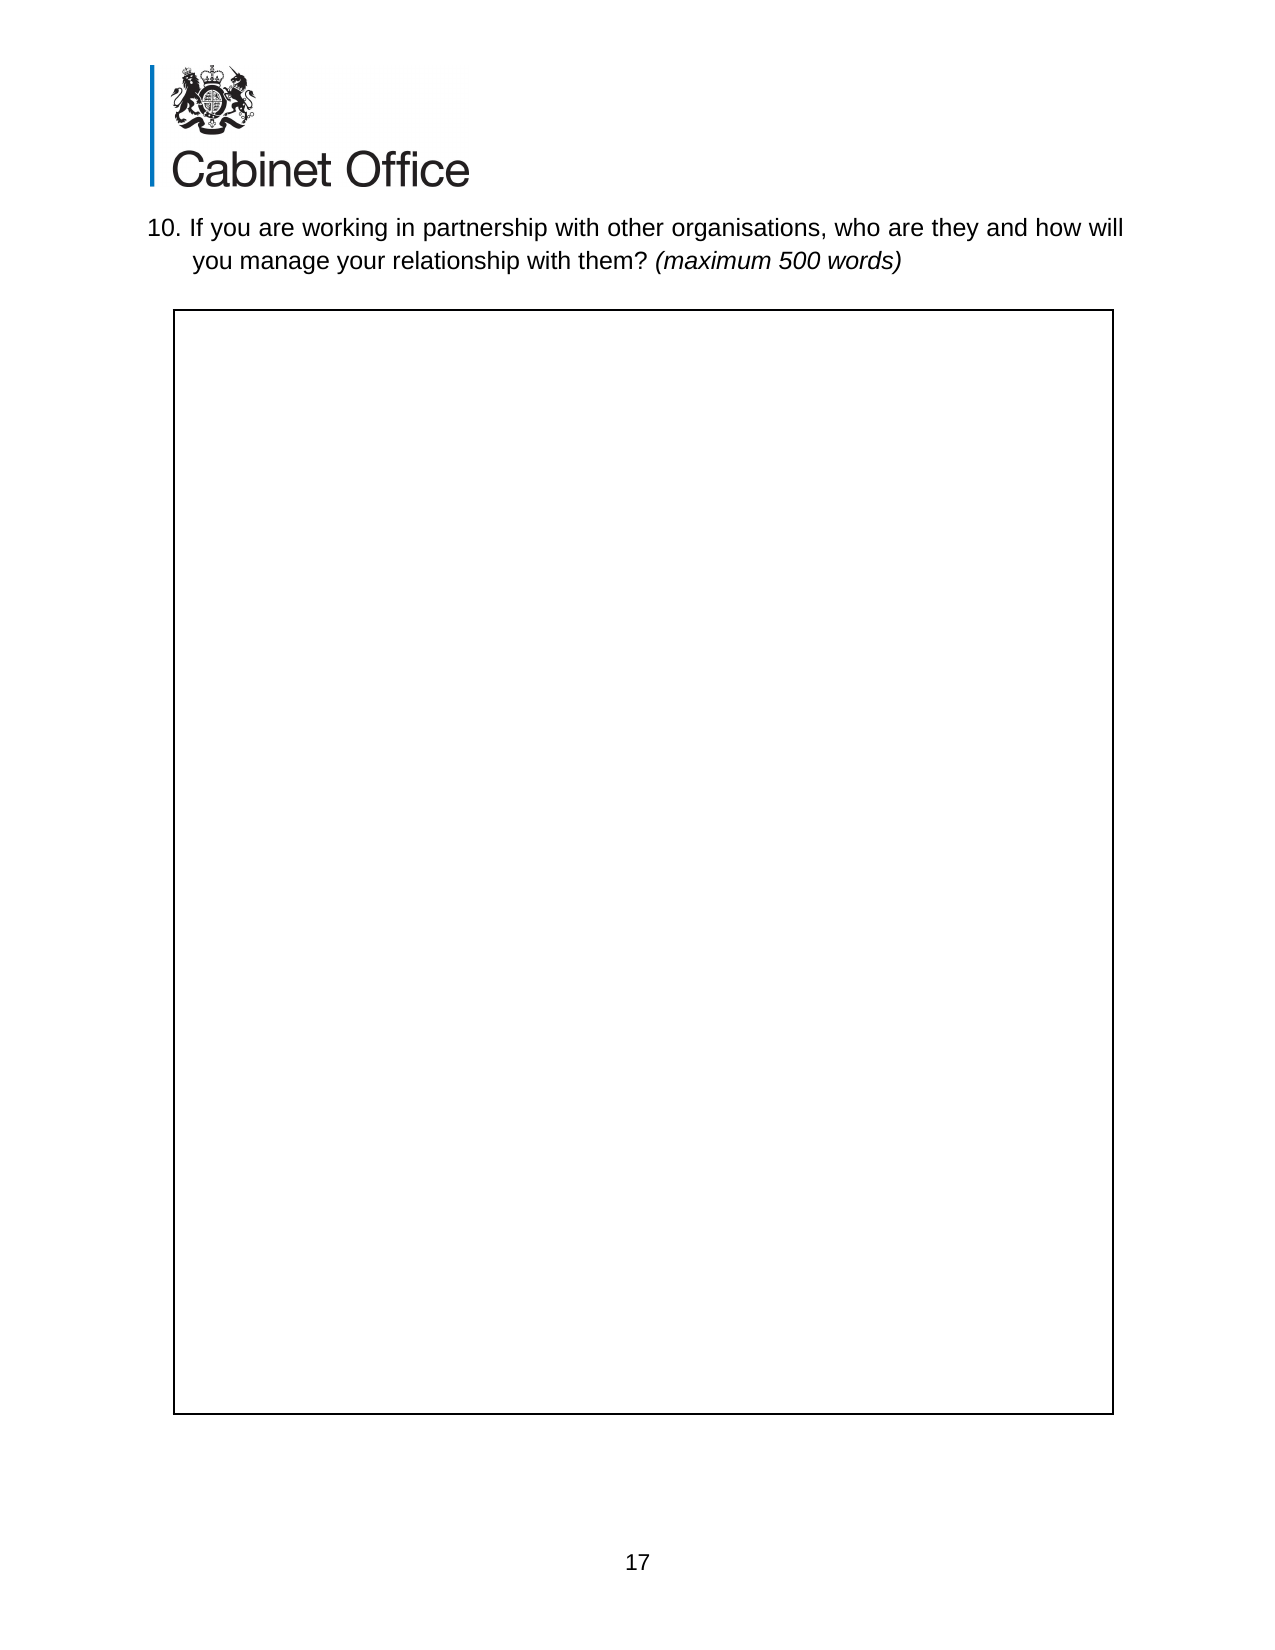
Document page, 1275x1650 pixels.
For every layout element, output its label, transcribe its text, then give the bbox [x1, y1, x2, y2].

table_header [175, 311, 1112, 1413]
text 10. If you are working in partnership with other organisations, who are they and how will you manage your relationship with them? (maximum 500 words) [147, 213, 1125, 275]
picture [150, 65, 469, 187]
